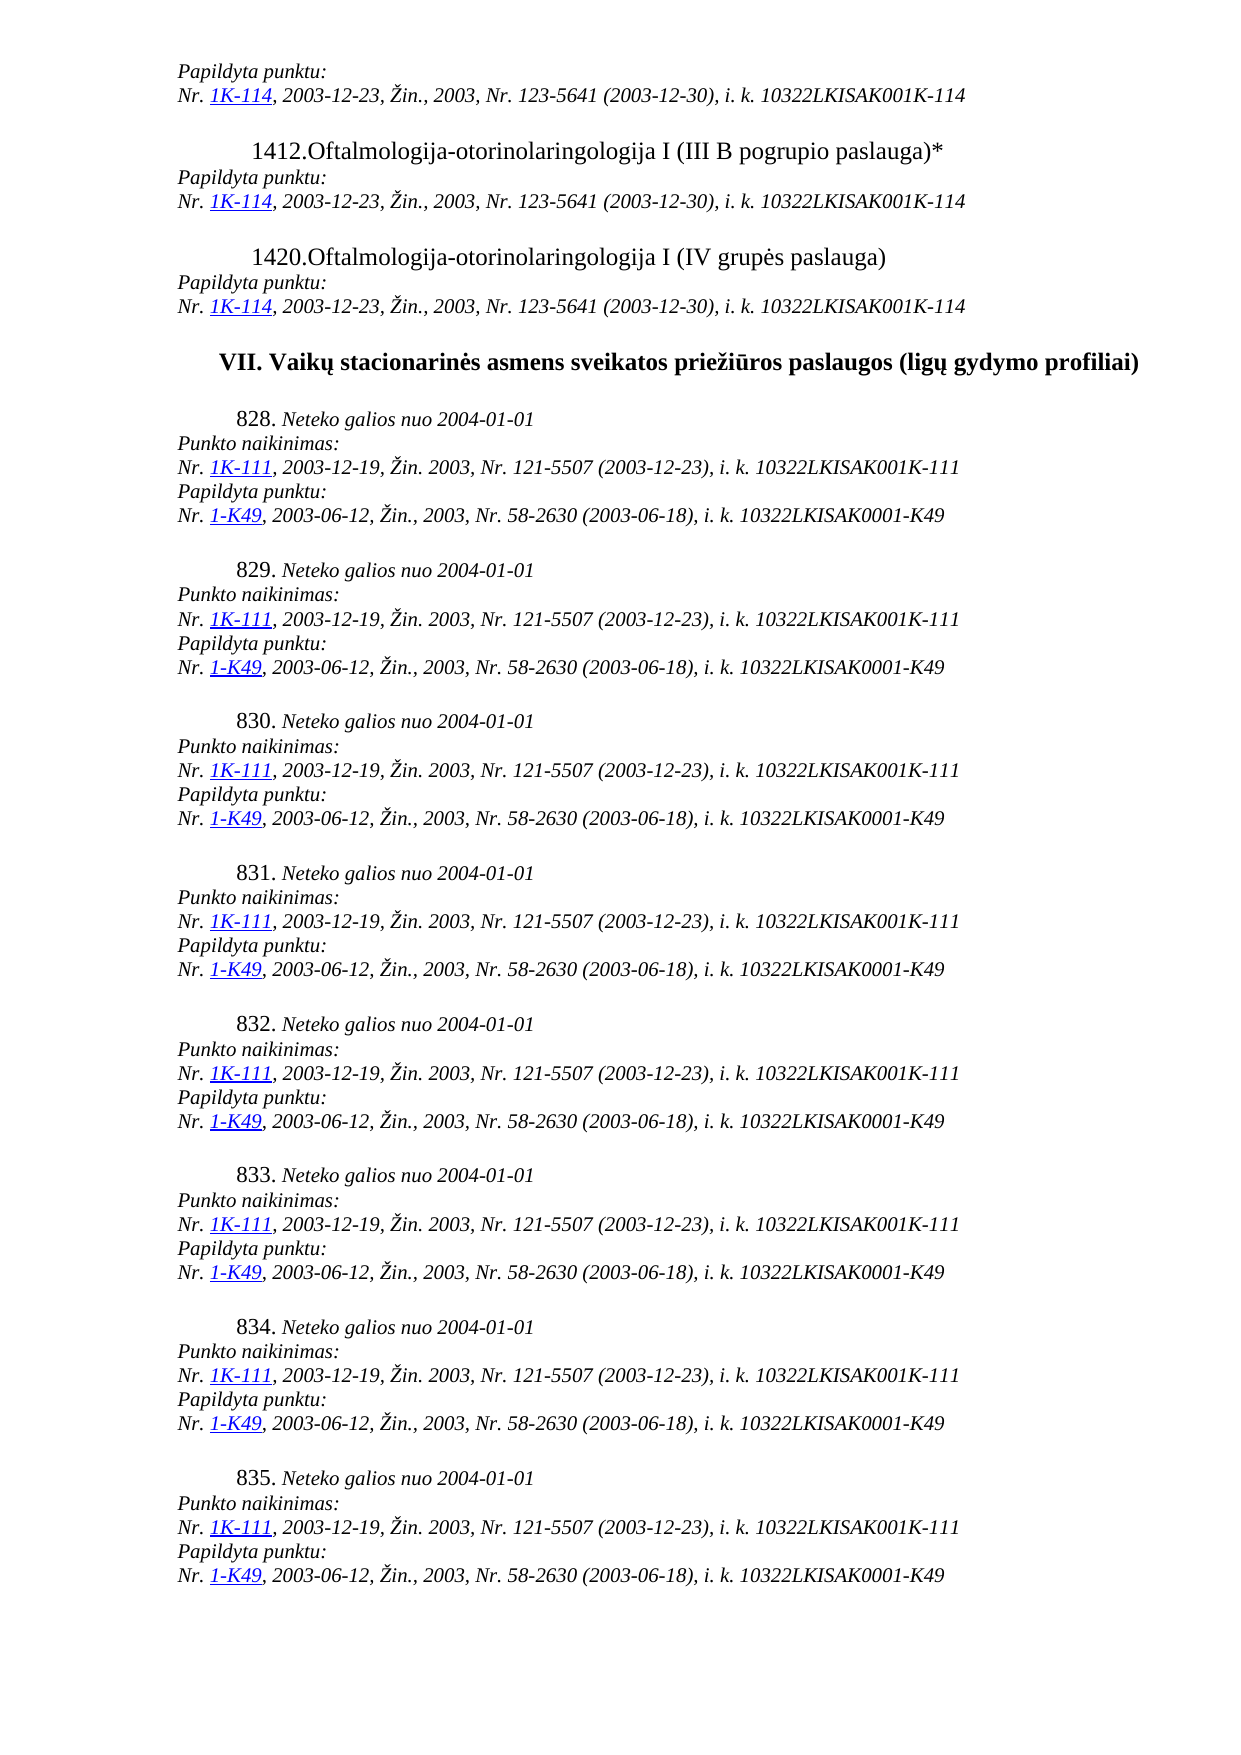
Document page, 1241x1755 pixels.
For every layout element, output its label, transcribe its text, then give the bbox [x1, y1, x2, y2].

text Punkto naikinimas: [177, 1188, 1181, 1212]
text Nr. 1-K49, 2003-06-12, Žin., 2003, Nr. 58-2630 (2003-06-18), i. k. 10322LKISAK0001-K49 [177, 1109, 1181, 1133]
text Punkto naikinimas: [177, 431, 1181, 455]
text 832. Neteko galios nuo 2004-01-01 [177, 1010, 1181, 1036]
text Papildyta punktu: [177, 1084, 1181, 1109]
text Nr. 1-K49, 2003-06-12, Žin., 2003, Nr. 58-2630 (2003-06-18), i. k. 10322LKISAK0001-K49 [177, 1563, 1181, 1587]
text Punkto naikinimas: [177, 734, 1181, 758]
text Nr. 1K-114, 2003-12-23, Žin., 2003, Nr. 123-5641 (2003-12-30), i. k. 10322LKISAK001K-114 [177, 294, 1181, 318]
text Nr. 1K-111, 2003-12-19, Žin. 2003, Nr. 121-5507 (2003-12-23), i. k. 10322LKISAK001K-111 [177, 1514, 1181, 1539]
text Papildyta punktu: [177, 631, 1181, 654]
text Nr. 1-K49, 2003-06-12, Žin., 2003, Nr. 58-2630 (2003-06-18), i. k. 10322LKISAK0001-K49 [177, 1411, 1181, 1435]
text Papildyta punktu: [177, 1387, 1181, 1411]
text 829. Neteko galios nuo 2004-01-01 [177, 556, 1181, 582]
text Nr. 1-K49, 2003-06-12, Žin., 2003, Nr. 58-2630 (2003-06-18), i. k. 10322LKISAK0001-K49 [177, 503, 1181, 527]
text Nr. 1K-111, 2003-12-19, Žin. 2003, Nr. 121-5507 (2003-12-23), i. k. 10322LKISAK001K-111 [177, 1363, 1181, 1387]
text Papildyta punktu: [177, 1539, 1181, 1563]
text Punkto naikinimas: [177, 582, 1181, 606]
text Punkto naikinimas: [177, 1491, 1181, 1514]
text Nr. 1K-114, 2003-12-23, Žin., 2003, Nr. 123-5641 (2003-12-30), i. k. 10322LKISAK001K-114 [177, 189, 1181, 213]
text VII. Vaikų stacionarinės asmens sveikatos priežiūros paslaugos (ligų gydymo profiliai) [177, 347, 1181, 376]
text Papildyta punktu: [177, 933, 1181, 957]
text Papildyta punktu: [177, 59, 1181, 83]
text Nr. 1K-111, 2003-12-19, Žin. 2003, Nr. 121-5507 (2003-12-23), i. k. 10322LKISAK001K-111 [177, 455, 1181, 479]
text Punkto naikinimas: [177, 885, 1181, 909]
text Nr. 1K-114, 2003-12-23, Žin., 2003, Nr. 123-5641 (2003-12-30), i. k. 10322LKISAK001K-114 [177, 83, 1181, 107]
text Papildyta punktu: [177, 1236, 1181, 1260]
text Nr. 1K-111, 2003-12-19, Žin. 2003, Nr. 121-5507 (2003-12-23), i. k. 10322LKISAK001K-111 [177, 606, 1181, 631]
text Nr. 1-K49, 2003-06-12, Žin., 2003, Nr. 58-2630 (2003-06-18), i. k. 10322LKISAK0001-K49 [177, 654, 1181, 679]
text 834. Neteko galios nuo 2004-01-01 [177, 1313, 1181, 1339]
text 828. Neteko galios nuo 2004-01-01 [177, 405, 1181, 431]
text Papildyta punktu: [177, 479, 1181, 503]
text Nr. 1-K49, 2003-06-12, Žin., 2003, Nr. 58-2630 (2003-06-18), i. k. 10322LKISAK0001-K49 [177, 806, 1181, 830]
text Nr. 1K-111, 2003-12-19, Žin. 2003, Nr. 121-5507 (2003-12-23), i. k. 10322LKISAK001K-111 [177, 1061, 1181, 1084]
text Papildyta punktu: [177, 270, 1181, 294]
text Nr. 1K-111, 2003-12-19, Žin. 2003, Nr. 121-5507 (2003-12-23), i. k. 10322LKISAK001K-111 [177, 758, 1181, 782]
text 1412.Oftalmologija-otorinolaringologija I (III B pogrupio paslauga)* [177, 136, 1181, 165]
text Nr. 1-K49, 2003-06-12, Žin., 2003, Nr. 58-2630 (2003-06-18), i. k. 10322LKISAK0001-K49 [177, 957, 1181, 981]
text 830. Neteko galios nuo 2004-01-01 [177, 707, 1181, 734]
text Nr. 1-K49, 2003-06-12, Žin., 2003, Nr. 58-2630 (2003-06-18), i. k. 10322LKISAK0001-K49 [177, 1260, 1181, 1284]
text Papildyta punktu: [177, 165, 1181, 189]
text 833. Neteko galios nuo 2004-01-01 [177, 1161, 1181, 1188]
text Nr. 1K-111, 2003-12-19, Žin. 2003, Nr. 121-5507 (2003-12-23), i. k. 10322LKISAK001K-111 [177, 1212, 1181, 1236]
text Nr. 1K-111, 2003-12-19, Žin. 2003, Nr. 121-5507 (2003-12-23), i. k. 10322LKISAK001K-111 [177, 909, 1181, 933]
text Papildyta punktu: [177, 782, 1181, 806]
text 1420.Oftalmologija-otorinolaringologija I (IV grupės paslauga) [177, 242, 1181, 270]
text 831. Neteko galios nuo 2004-01-01 [177, 859, 1181, 885]
text Punkto naikinimas: [177, 1036, 1181, 1061]
text 835. Neteko galios nuo 2004-01-01 [177, 1464, 1181, 1491]
text Punkto naikinimas: [177, 1339, 1181, 1363]
